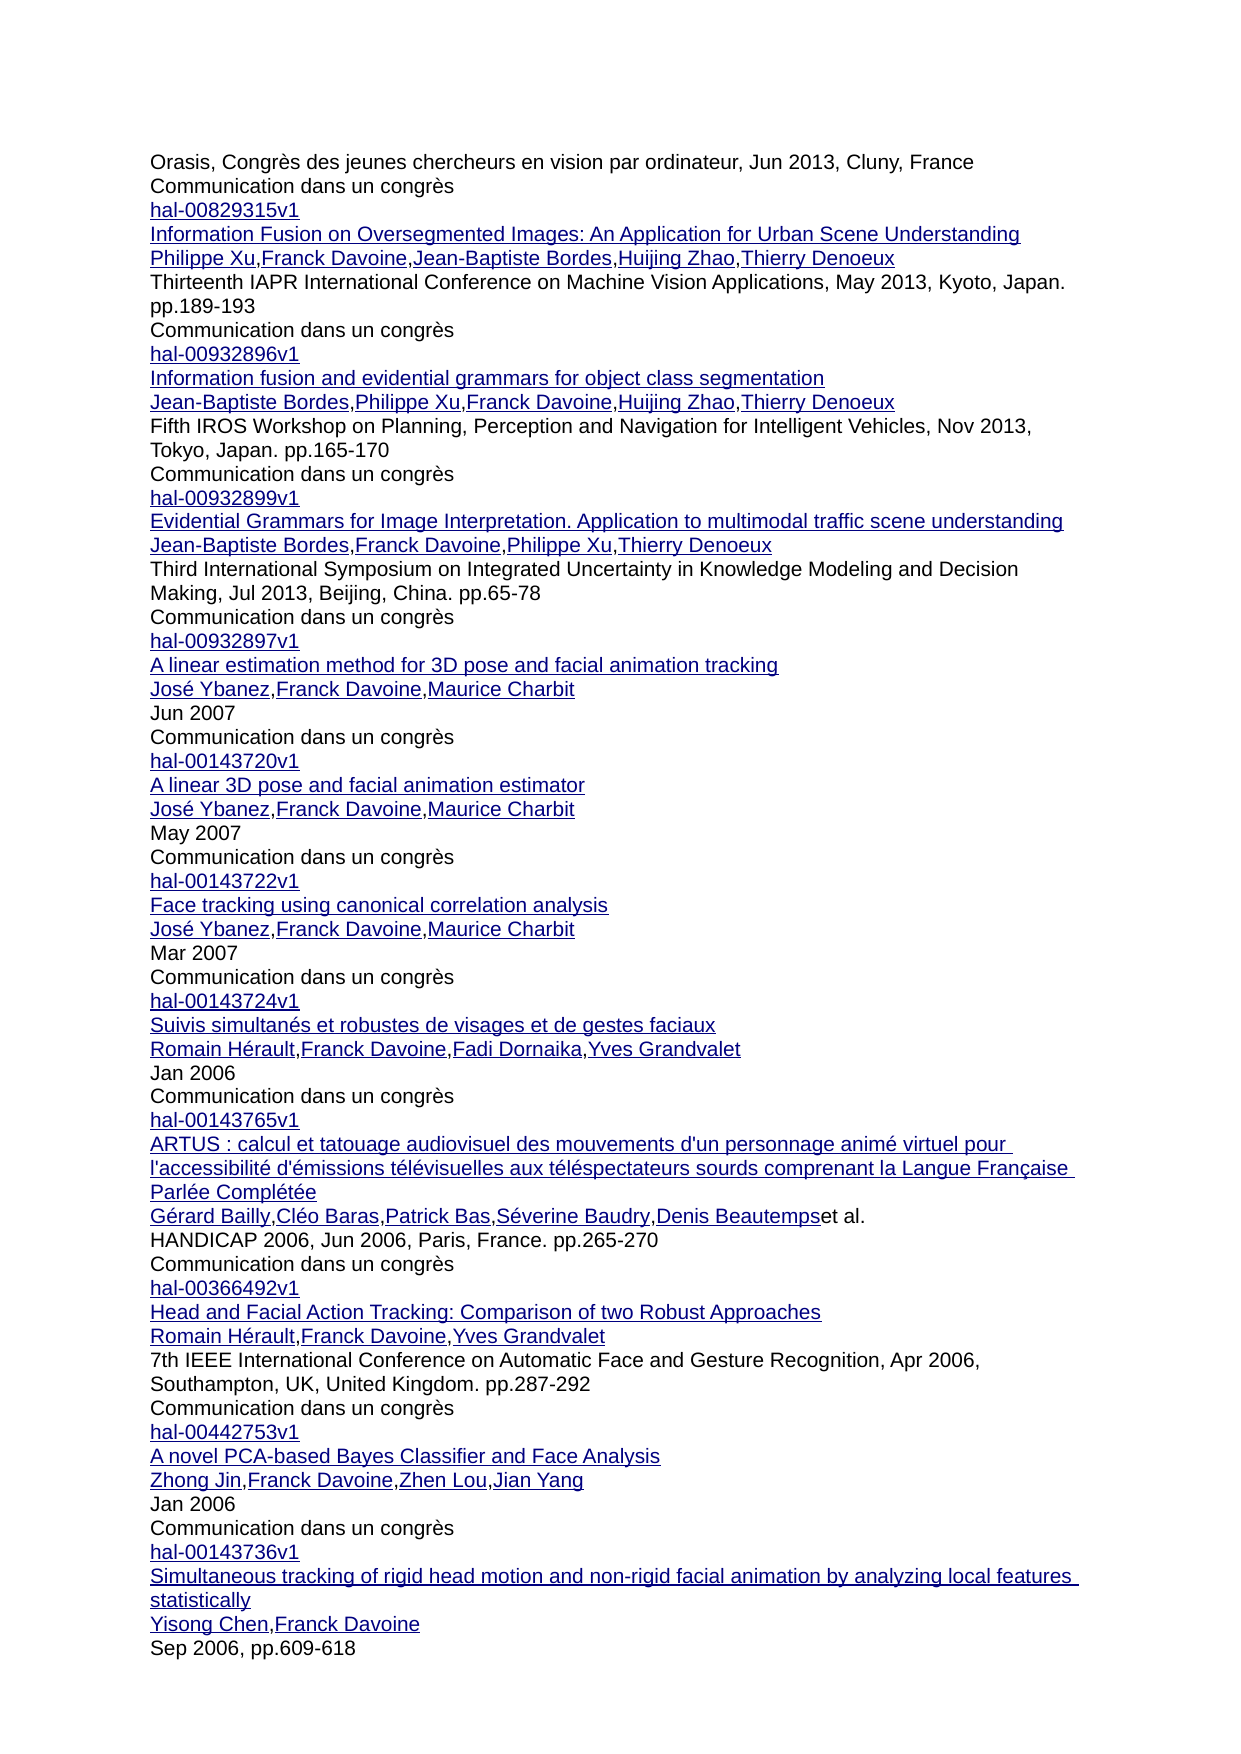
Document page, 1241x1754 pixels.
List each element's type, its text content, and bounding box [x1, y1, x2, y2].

table_cell A linear estimation method for 3D pose and facial animation tracking José Ybanez,Franck Davoine,Maurice Charbit Jun 2007 Communication dans un congrès hal-00143720v1 [150, 653, 1090, 773]
table_cell Face tracking using canonical correlation analysis José Ybanez,Franck Davoine,Maurice Charbit Mar 2007 Communication dans un congrès hal-00143724v1 [150, 893, 1090, 1012]
table_cell Evidential Grammars for Image Interpretation. Application to multimodal traffic scene understanding Jean-Baptiste Bordes,Franck Davoine,Philippe Xu,Thierry Denoeux Third International Symposium on Integrated Uncertainty in Knowledge Modeling and Decision Making, Jul 2013, Beijing, China. pp.65-78 Communication dans un congrès hal-00932897v1 [150, 509, 1090, 653]
table_cell Information Fusion on Oversegmented Images: An Application for Urban Scene Understanding Philippe Xu,Franck Davoine,Jean-Baptiste Bordes,Huijing Zhao,Thierry Denoeux Thirteenth IAPR International Conference on Machine Vision Applications, May 2013, Kyoto, Japan. pp.189-193 Communication dans un congrès hal-00932896v1 [150, 222, 1090, 366]
table_cell A linear 3D pose and facial animation estimator José Ybanez,Franck Davoine,Maurice Charbit May 2007 Communication dans un congrès hal-00143722v1 [150, 773, 1090, 893]
table_cell Orasis, Congrès des jeunes chercheurs en vision par ordinateur, Jun 2013, Cluny, France Communication dans un congrès hal-00829315v1 [150, 150, 1090, 222]
table_cell Head and Facial Action Tracking: Comparison of two Robust Approaches Romain Hérault,Franck Davoine,Yves Grandvalet 7th IEEE International Conference on Automatic Face and Gesture Recognition, Apr 2006, Southampton, UK, United Kingdom. pp.287-292 Communication dans un congrès hal-00442753v1 [150, 1300, 1090, 1444]
table_cell ARTUS : calcul et tatouage audiovisuel des mouvements d'un personnage animé virtuel pour l'accessibilité d'émissions télévisuelles aux téléspectateurs sourds comprenant la Langue Française Parlée Complétée Gérard Bailly,Cléo Baras,Patrick Bas,Séverine Baudry,Denis Beautempset al. HANDICAP 2006, Jun 2006, Paris, France. pp.265-270 Communication dans un congrès hal-00366492v1 [150, 1132, 1090, 1300]
table_cell Suivis simultanés et robustes de visages et de gestes faciaux Romain Hérault,Franck Davoine,Fadi Dornaika,Yves Grandvalet Jan 2006 Communication dans un congrès hal-00143765v1 [150, 1013, 1090, 1132]
table_cell Simultaneous tracking of rigid head motion and non-rigid facial animation by analyzing local features statistically Yisong Chen,Franck Davoine Sep 2006, pp.609-618 [150, 1564, 1090, 1659]
table_cell A novel PCA-based Bayes Classifier and Face Analysis Zhong Jin,Franck Davoine,Zhen Lou,Jian Yang Jan 2006 Communication dans un congrès hal-00143736v1 [150, 1444, 1090, 1563]
table_cell Information fusion and evidential grammars for object class segmentation Jean-Baptiste Bordes,Philippe Xu,Franck Davoine,Huijing Zhao,Thierry Denoeux Fifth IROS Workshop on Planning, Perception and Navigation for Intelligent Vehicles, Nov 2013, Tokyo, Japan. pp.165-170 Communication dans un congrès hal-00932899v1 [150, 366, 1090, 509]
